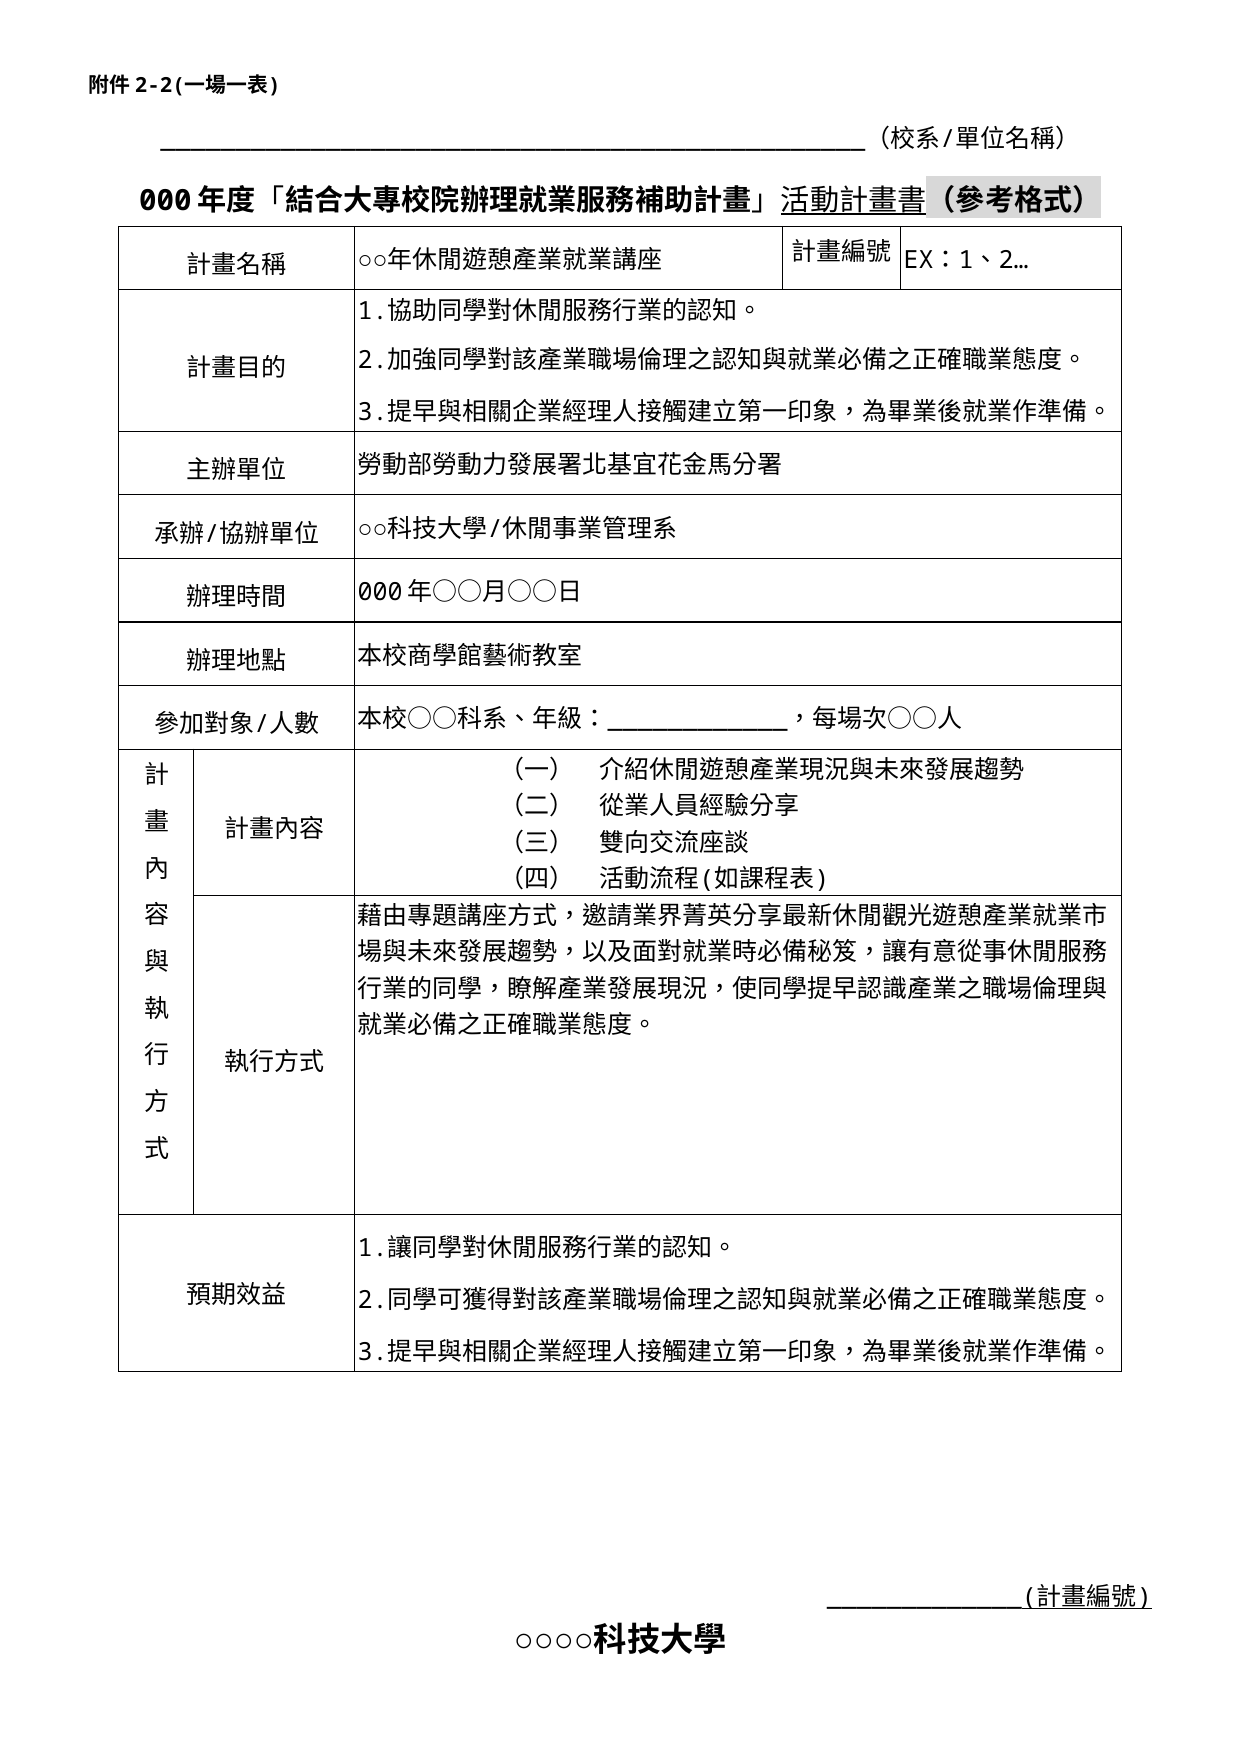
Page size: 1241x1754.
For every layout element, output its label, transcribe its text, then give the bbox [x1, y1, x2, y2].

table_cell 計畫目的 [119, 290, 354, 431]
table_cell 承辦/協辦單位 [119, 495, 354, 558]
table_cell 介紹休閒遊憩產業現況與未來發展趨勢 從業人員經驗分享 雙向交流座談 活動流程(如課程表) [355, 750, 1121, 894]
table_cell 本校○○科系、年級：____________，每場次○○人 [355, 686, 1121, 748]
table_cell 辦理時間 [119, 559, 354, 621]
table_cell 1.協助同學對休閒服務行業的認知。 2.加強同學對該產業職場倫理之認知與就業必備之正確職業態度。 3.提早與相關企業經理人接觸建立第一印象，為畢業後就業作準備。 [355, 290, 1121, 431]
table_cell 勞動部勞動力發展署北基宜花金馬分署 [355, 432, 1121, 494]
table_cell 計 畫 內 容 與 執 行 方 式 [119, 750, 193, 1214]
text 000年度「結合大專校院辦理就業服務補助計畫」活動計畫書（參考格式） [89, 168, 1152, 221]
text _______________________________________________（校系/單位名稱） [89, 106, 1152, 158]
table_header ○○年休閒遊憩產業就業講座 [355, 227, 782, 289]
table_cell 藉由專題講座方式，邀請業界菁英分享最新休閒觀光遊憩產業就業市場與未來發展趨勢，以及面對就業時必備秘笈，讓有意從事休閒服務行業的同學，瞭解產業發展現況，使同學提早認識產業之職場倫理與就業必備之正確職業態度。 [355, 896, 1121, 1214]
table_cell 參加對象/人數 [119, 686, 354, 748]
table_cell 預期效益 [119, 1215, 354, 1371]
table_cell ○○科技大學/休閒事業管理系 [355, 495, 1121, 558]
table_cell 1.讓同學對休閒服務行業的認知。 2.同學可獲得對該產業職場倫理之認知與就業必備之正確職業態度。 3.提早與相關企業經理人接觸建立第一印象，為畢業後就業作準備。 [355, 1215, 1121, 1371]
table_cell 計畫內容 [194, 750, 354, 894]
table_cell 執行方式 [194, 896, 354, 1214]
text ○○○○科技大學 [89, 1613, 1152, 1661]
table_cell 主辦單位 [119, 432, 354, 494]
text _____________(計畫編號) [89, 1577, 1152, 1613]
table_header EX：1、2… [901, 227, 1121, 289]
table_header 計畫名稱 [119, 227, 354, 289]
table_header 計畫編號 [783, 227, 900, 289]
table_cell 000年○○月○○日 [355, 559, 1121, 621]
table_cell 本校商學館藝術教室 [355, 623, 1121, 685]
table_cell 辦理地點 [119, 623, 354, 685]
